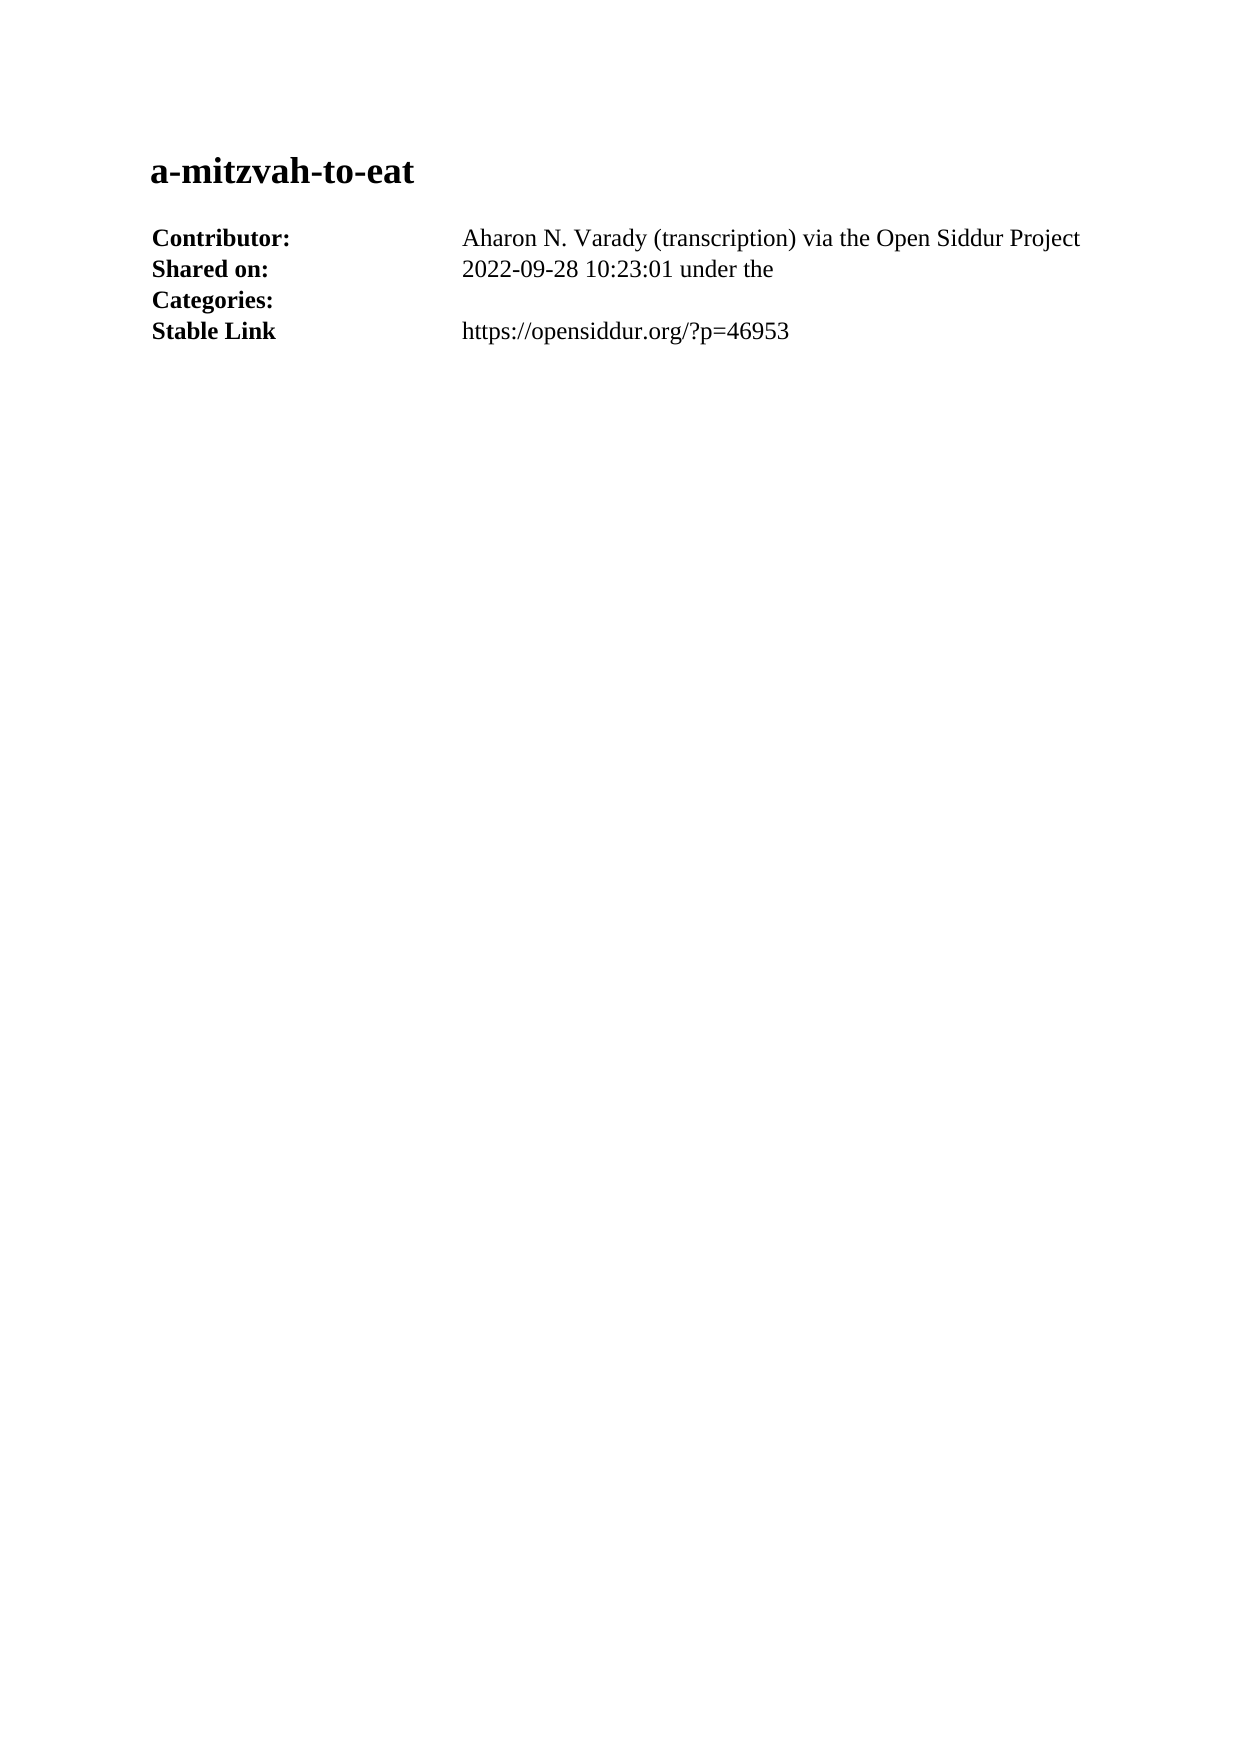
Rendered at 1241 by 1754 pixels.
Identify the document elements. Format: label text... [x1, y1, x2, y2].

table_cell https://opensiddur.org/?p=46953 [460, 315, 1090, 346]
table_cell Stable Link [150, 315, 460, 346]
table_header Aharon N. Varady (transcription) via the Open Siddur Project [460, 223, 1090, 253]
table_header Contributor: [150, 223, 460, 253]
table_cell Shared on: [150, 254, 460, 284]
table_cell Categories: [150, 284, 460, 315]
table_cell [460, 284, 1090, 315]
table_cell 2022-09-28 10:23:01 under the [460, 254, 1090, 284]
subtitle a-mitzvah-to-eat [150, 150, 1090, 192]
